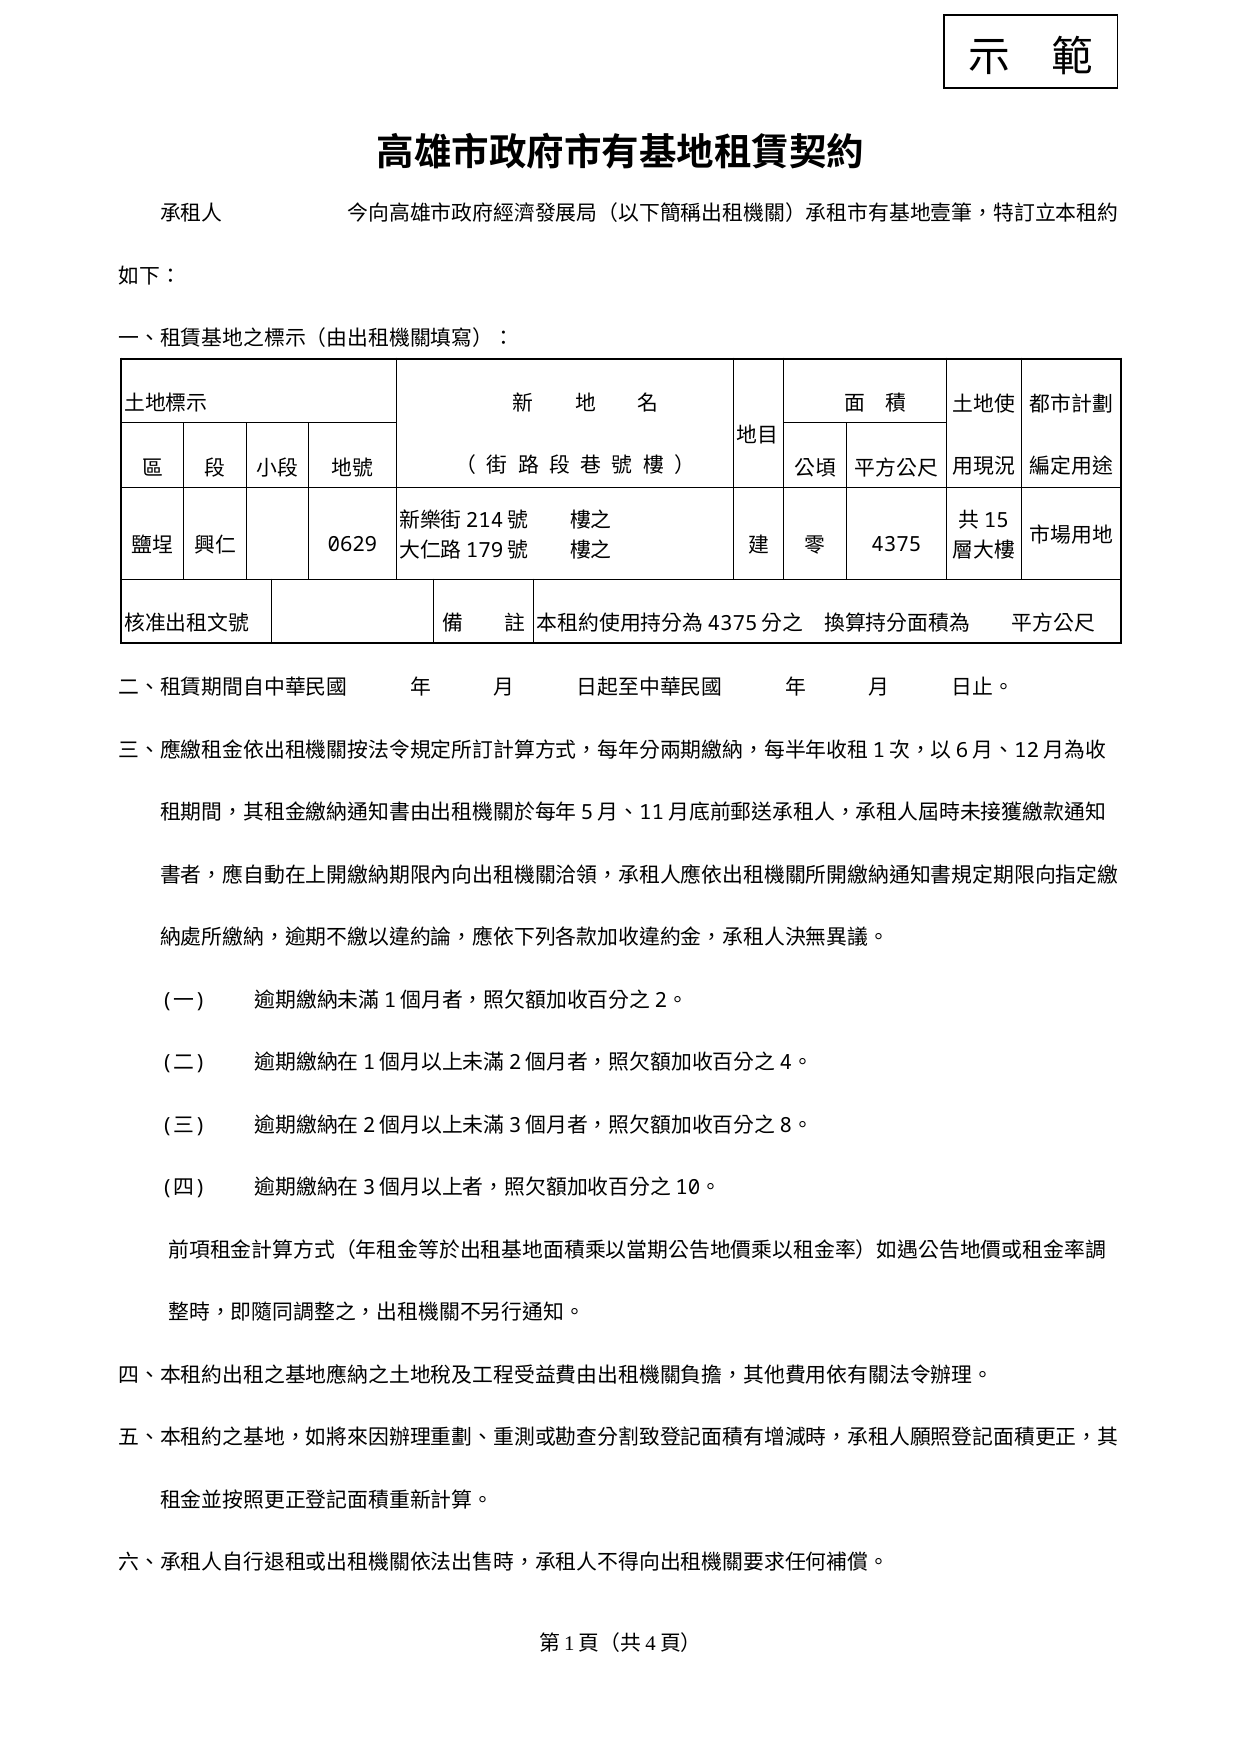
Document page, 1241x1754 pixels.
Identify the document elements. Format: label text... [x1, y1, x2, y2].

text 前項租金計算方式（年租金等於出租基地面積乘以當期公告地價乘以租金率）如遇公告地價或租金率調整時，即隨同調整之，出租機關不另行通知。 [168, 1207, 1122, 1332]
text (一) 逾期繳納未滿1個月者，照欠額加收百分之2。 [161, 957, 1122, 1019]
table_cell 區 [122, 423, 183, 487]
table_cell 核准出租文號 [122, 580, 271, 642]
text 示 範 [960, 23, 1102, 80]
table_cell 興仁 [184, 488, 246, 578]
text 二、租賃期間自中華民國 年 月 日起至中華民國 年 月 日止。 [118, 644, 1122, 707]
table_cell 小段 [247, 423, 308, 487]
text 四、本租約出租之基地應納之土地稅及工程受益費由出租機關負擔，其他費用依有關法令辦理。 [118, 1332, 1122, 1394]
text 一、租賃基地之標示（由出租機關填寫）： [118, 295, 1122, 358]
table_cell 市場用地 [1022, 488, 1120, 578]
table_cell 備 註 [434, 580, 533, 642]
table_cell 鹽埕 [122, 488, 183, 578]
table_header 地目 [734, 360, 783, 487]
table_header 新 地 名 （ 街 路 段 巷 號 樓 ） [397, 360, 733, 487]
table_cell 0629 [309, 488, 396, 578]
table_cell 公頃 [784, 423, 846, 487]
table_header 土地使 用現況 [947, 360, 1021, 487]
table_header 都市計劃 編定用途 [1022, 360, 1120, 487]
table_cell 段 [184, 423, 246, 487]
table_cell 共15層大樓 [947, 488, 1021, 578]
table_cell 新樂街214號 樓之 大仁路179號 樓之 [397, 488, 733, 578]
table_cell 4375 [847, 488, 946, 578]
text [945, 16, 1117, 87]
table_cell [272, 580, 433, 642]
text 六、承租人自行退租或出租機關依法出售時，承租人不得向出租機關要求任何補償。 [118, 1519, 1122, 1582]
table_cell 建 [734, 488, 783, 578]
table_header 土地標示 [122, 360, 396, 422]
text (三) 逾期繳納在2個月以上未滿3個月者，照欠額加收百分之8。 [161, 1082, 1122, 1144]
text (二) 逾期繳納在1個月以上未滿2個月者，照欠額加收百分之4。 [161, 1019, 1122, 1082]
text (四) 逾期繳納在3個月以上者，照欠額加收百分之10。 [161, 1144, 1122, 1207]
table_cell 地號 [309, 423, 396, 487]
table_header 面 積 [784, 360, 946, 422]
table_cell 零 [784, 488, 846, 578]
table_cell 本租約使用持分為4375分之 換算持分面積為 平方公尺 [534, 580, 1120, 642]
text 承租人 今向高雄市政府經濟發展局（以下簡稱出租機關）承租市有基地壹筆，特訂立本租約如下： [118, 170, 1122, 295]
text 高雄市政府市有基地租賃契約 [118, 108, 1122, 170]
table_cell [247, 488, 308, 578]
table_cell 平方公尺 [847, 423, 946, 487]
text 五、本租約之基地，如將來因辦理重劃、重測或勘查分割致登記面積有增減時，承租人願照登記面積更正，其租金並按照更正登記面積重新計算。 [118, 1394, 1122, 1519]
text 三、應繳租金依出租機關按法令規定所訂計算方式，每年分兩期繳納，每半年收租1次，以6月、12月為收租期間，其租金繳納通知書由出租機關於每年5月、11月底前郵送承租人，承租人屆時未接獲繳款通知書者，應自動在上開繳納期限內向出租機關洽領，承租人應依出租機關所開繳納通知書規定期限向指定繳納處所繳納，逾期不繳以違約論，應依下列各款加收違約金，承租人決無異議。 [118, 707, 1122, 957]
